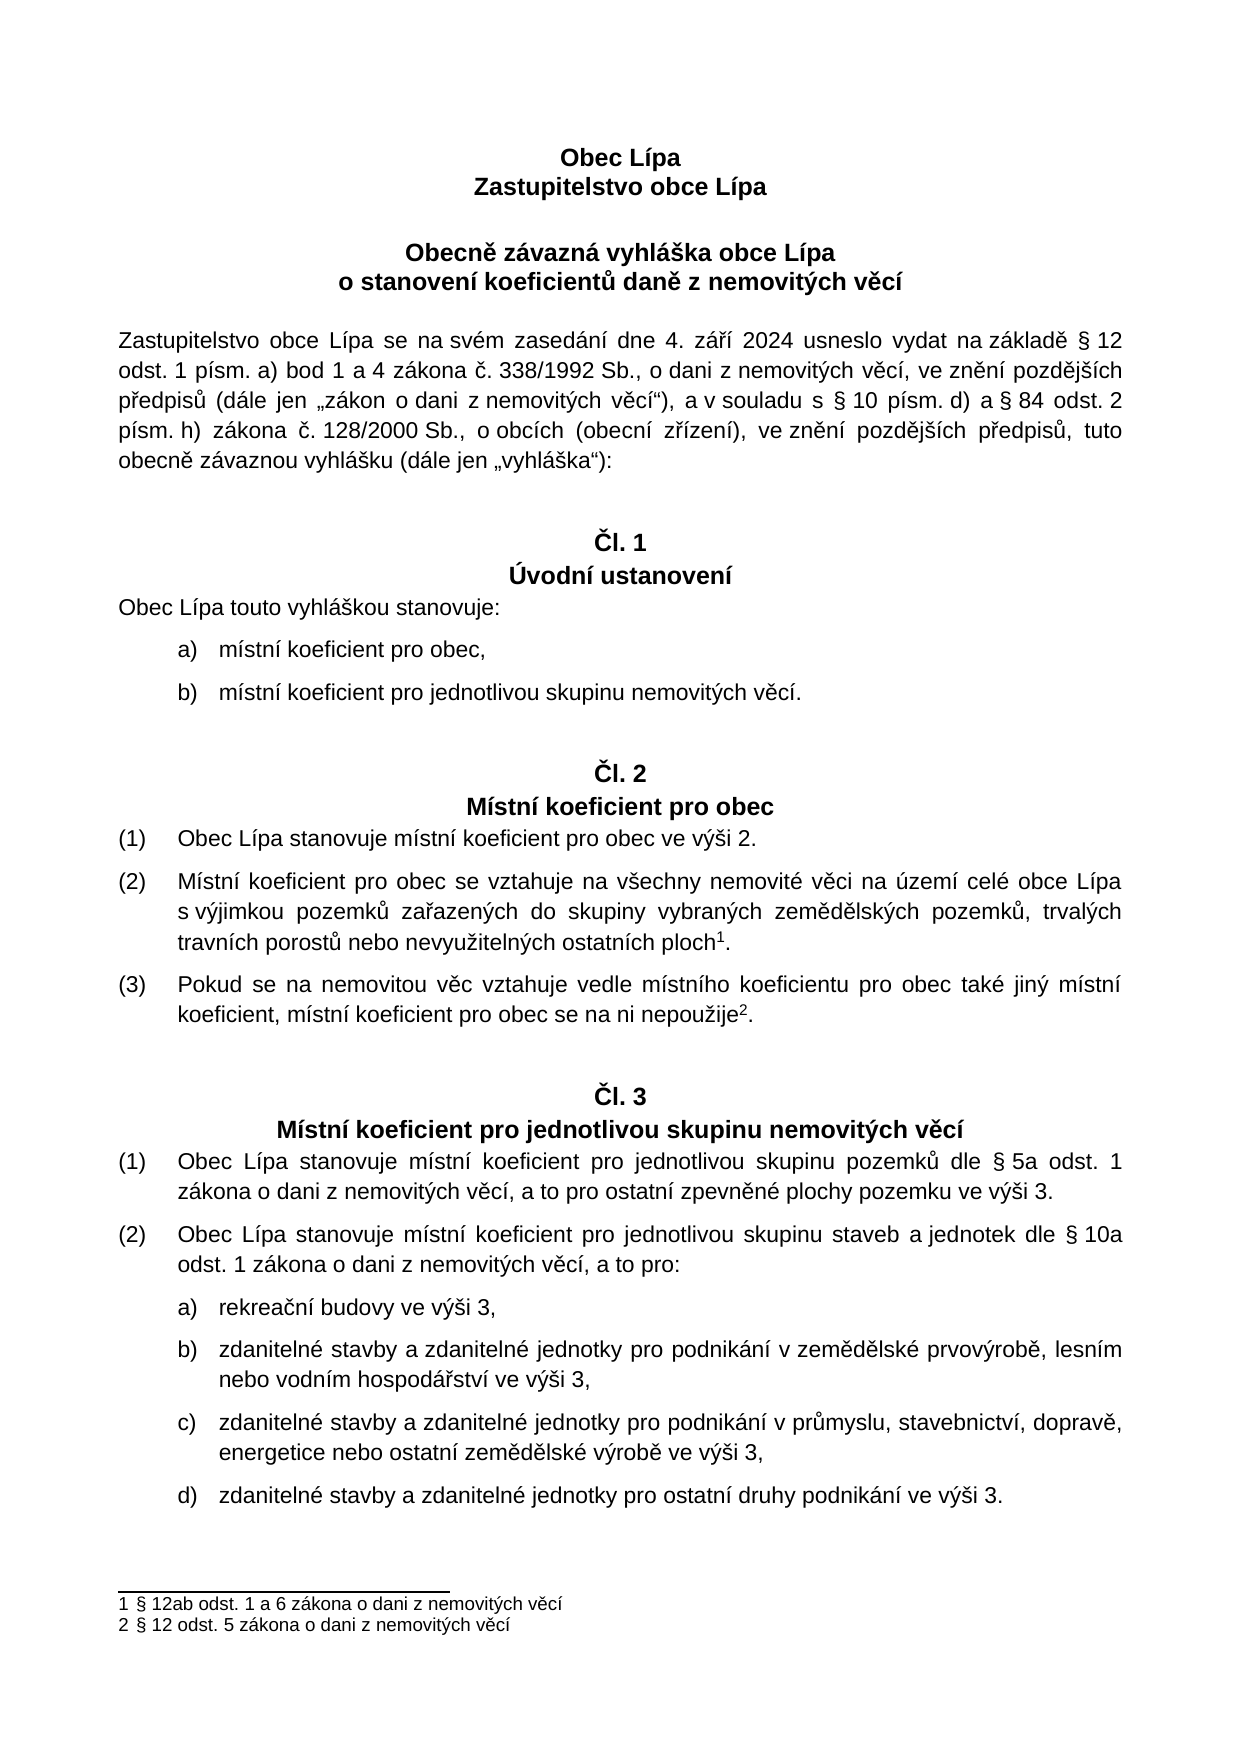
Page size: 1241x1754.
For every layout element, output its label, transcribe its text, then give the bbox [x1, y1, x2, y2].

text Zastupitelstvo obce Lípa se na svém zasedání dne 4. září 2024 usneslo vydat na základě § 12 odst. 1 písm. a) bod 1 a 4 zákona č. 338/1992 Sb., o dani z nemovitých věcí, ve znění pozdějších předpisů (dále jen „zákon o dani z nemovitých věcí“), a v souladu s § 10 písm. d) a § 84 odst. 2 písm. h) zákona č. 128/2000 Sb., o obcích (obecní zřízení), ve znění pozdějších předpisů, tuto obecně závaznou vyhlášku (dále jen „vyhláška“): [118, 327, 1122, 474]
list zdanitelné stavby a zdanitelné jednotky pro podnikání v zemědělské prvovýrobě, lesním nebo vodním hospodářství ve výši 3, [177, 1336, 1122, 1393]
list místní koeficient pro jednotlivou skupinu nemovitých věcí. [177, 679, 1122, 706]
list § 12 odst. 5 zákona o dani z nemovitých věcí [118, 1614, 1122, 1635]
subtitle Čl. 1 Úvodní ustanovení [118, 528, 1122, 589]
text Obec Lípa Zastupitelstvo obce Lípa [118, 143, 1122, 201]
list Obec Lípa stanovuje místní koeficient pro obec ve výši 2. [118, 825, 1122, 852]
list § 12ab odst. 1 a 6 zákona o dani z nemovitých věcí [118, 1592, 1122, 1614]
list Obec Lípa stanovuje místní koeficient pro jednotlivou skupinu staveb a jednotek dle § 10a odst. 1 zákona o dani z nemovitých věcí, a to pro: [118, 1221, 1122, 1277]
text Obec Lípa touto vyhláškou stanovuje: [118, 594, 1122, 620]
list zdanitelné stavby a zdanitelné jednotky pro ostatní druhy podnikání ve výši 3. [177, 1482, 1122, 1508]
list zdanitelné stavby a zdanitelné jednotky pro podnikání v průmyslu, stavebnictví, dopravě, energetice nebo ostatní zemědělské výrobě ve výši 3, [177, 1409, 1122, 1466]
subtitle Obecně závazná vyhláška obce Lípa o stanovení koeficientů daně z nemovitých věcí [118, 238, 1122, 295]
list Obec Lípa stanovuje místní koeficient pro jednotlivou skupinu pozemků dle § 5a odst. 1 zákona o dani z nemovitých věcí, a to pro ostatní zpevněné plochy pozemku ve výši 3. [118, 1148, 1122, 1204]
list rekreační budovy ve výši 3, [177, 1293, 1122, 1320]
subtitle Čl. 3 Místní koeficient pro jednotlivou skupinu nemovitých věcí [118, 1082, 1122, 1143]
list Pokud se na nemovitou věc vztahuje vedle místního koeficientu pro obec také jiný místní koeficient, místní koeficient pro obec se na ni nepoužije. [118, 971, 1122, 1028]
list místní koeficient pro obec, [177, 636, 1122, 663]
list Místní koeficient pro obec se vztahuje na všechny nemovité věci na území celé obce Lípa s výjimkou pozemků zařazených do skupiny vybraných zemědělských pozemků, trvalých travních porostů nebo nevyužitelných ostatních ploch. [118, 868, 1122, 955]
subtitle Čl. 2 Místní koeficient pro obec [118, 759, 1122, 821]
